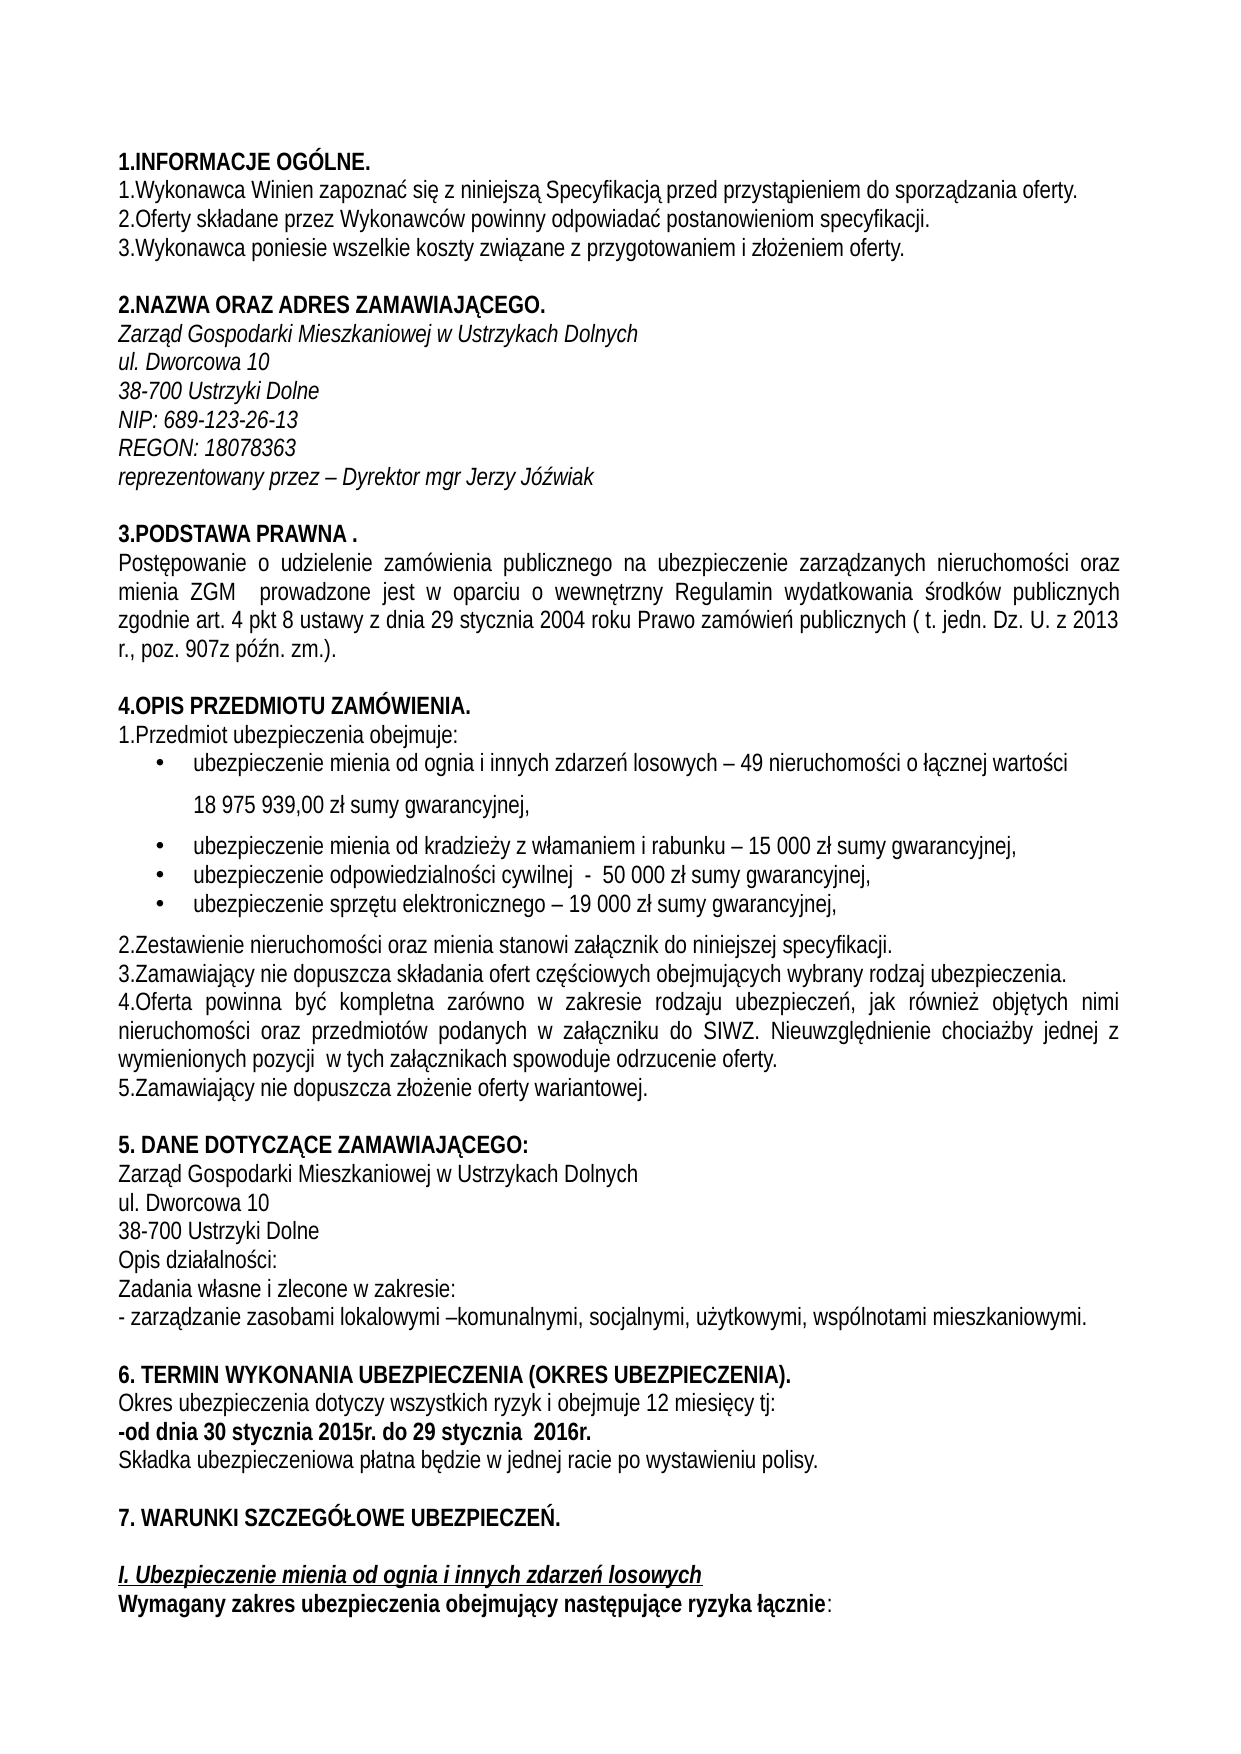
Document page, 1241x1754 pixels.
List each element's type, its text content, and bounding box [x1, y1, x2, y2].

text Zarząd Gospodarki Mieszkaniowej w Ustrzykach Dolnych [118, 319, 1122, 347]
text -od dnia 30 stycznia 2015r. do 29 stycznia 2016r. [118, 1417, 1122, 1446]
text reprezentowany przez – Dyrektor mgr Jerzy Jóźwiak [118, 462, 1122, 491]
text 4.OPIS PRZEDMIOTU ZAMÓWIENIA. [118, 691, 1122, 720]
text 6. TERMIN WYKONANIA UBEZPIECZENIA (OKRES UBEZPIECZENIA). [118, 1359, 1122, 1388]
list Wymagany zakres ubezpieczenia obejmujący następujące ryzyka łącznie: [118, 1589, 1122, 1617]
text Zarząd Gospodarki Mieszkaniowej w Ustrzykach Dolnych [118, 1159, 1122, 1188]
text 7. WARUNKI SZCZEGÓŁOWE UBEZPIECZEŃ. [118, 1503, 1122, 1531]
text 5.Zamawiający nie dopuszcza złożenie oferty wariantowej. [118, 1073, 1122, 1102]
list ubezpieczenie mienia od ognia i innych zdarzeń losowych – 49 nieruchomości o łącznej wartości [156, 748, 1122, 777]
text 1.Wykonawca Winien zapoznać się z niniejszą Specyfikacją przed przystąpieniem do sporządzania oferty. [118, 175, 1122, 204]
text Opis działalności: [118, 1245, 1122, 1274]
text 38-700 Ustrzyki Dolne [118, 376, 1122, 404]
text 3.PODSTAWA PRAWNA . [118, 519, 1122, 548]
text ul. Dworcowa 10 [118, 1188, 1122, 1216]
text Składka ubezpieczeniowa płatna będzie w jednej racie po wystawieniu polisy. [118, 1446, 1122, 1474]
text 3.Zamawiający nie dopuszcza składania ofert częściowych obejmujących wybrany rodzaj ubezpieczenia. [118, 958, 1122, 987]
list ubezpieczenie mienia od kradzieży z włamaniem i rabunku – 15 000 zł sumy gwarancyjnej, [156, 831, 1122, 860]
text I. Ubezpieczenie mienia od ognia i innych zdarzeń losowych [118, 1560, 1122, 1589]
text ul. Dworcowa 10 [118, 347, 1122, 376]
text 2.Zestawienie nieruchomości oraz mienia stanowi załącznik do niniejszej specyfikacji. [118, 930, 1122, 958]
text 3.Wykonawca poniesie wszelkie koszty związane z przygotowaniem i złożeniem oferty. [118, 233, 1122, 261]
text REGON: 18078363 [118, 433, 1122, 462]
text 2.Oferty składane przez Wykonawców powinny odpowiadać postanowieniom specyfikacji. [118, 204, 1122, 233]
text - zarządzanie zasobami lokalowymi –komunalnymi, socjalnymi, użytkowymi, wspólnotami mieszkaniowymi. [118, 1302, 1122, 1331]
text NIP: 689-123-26-13 [118, 404, 1122, 433]
text Okres ubezpieczenia dotyczy wszystkich ryzyk i obejmuje 12 miesięcy tj: [118, 1388, 1122, 1417]
text 38-700 Ustrzyki Dolne [118, 1216, 1122, 1245]
text 4.Oferta powinna być kompletna zarówno w zakresie rodzaju ubezpieczeń, jak również objętych nimi nieruchomości oraz przedmiotów podanych w załączniku do SIWZ. Nieuwzględnienie chociażby jednej z wymienionych pozycji w tych załącznikach spowoduje odrzucenie oferty. [118, 987, 1122, 1073]
list 18 975 939,00 zł sumy gwarancyjnej, [156, 790, 1122, 818]
list ubezpieczenie sprzętu elektronicznego – 19 000 zł sumy gwarancyjnej, [156, 888, 1122, 917]
text Postępowanie o udzielenie zamówienia publicznego na ubezpieczenie zarządzanych nieruchomości oraz mienia ZGM prowadzone jest w oparciu o wewnętrzny Regulamin wydatkowania środków publicznych zgodnie art. 4 pkt 8 ustawy z dnia 29 stycznia 2004 roku Prawo zamówień publicznych ( t. jedn. Dz. U. z 2013 r., poz. 907z późn. zm.). [118, 548, 1122, 662]
text 5. DANE DOTYCZĄCE ZAMAWIAJĄCEGO: [118, 1130, 1122, 1159]
text Zadania własne i zlecone w zakresie: [118, 1274, 1122, 1302]
text 1.Przedmiot ubezpieczenia obejmuje: [118, 720, 1122, 748]
list ubezpieczenie odpowiedzialności cywilnej - 50 000 zł sumy gwarancyjnej, [156, 860, 1122, 888]
text 1.INFORMACJE OGÓLNE. [118, 147, 1122, 175]
text 2.NAZWA ORAZ ADRES ZAMAWIAJĄCEGO. [118, 290, 1122, 319]
